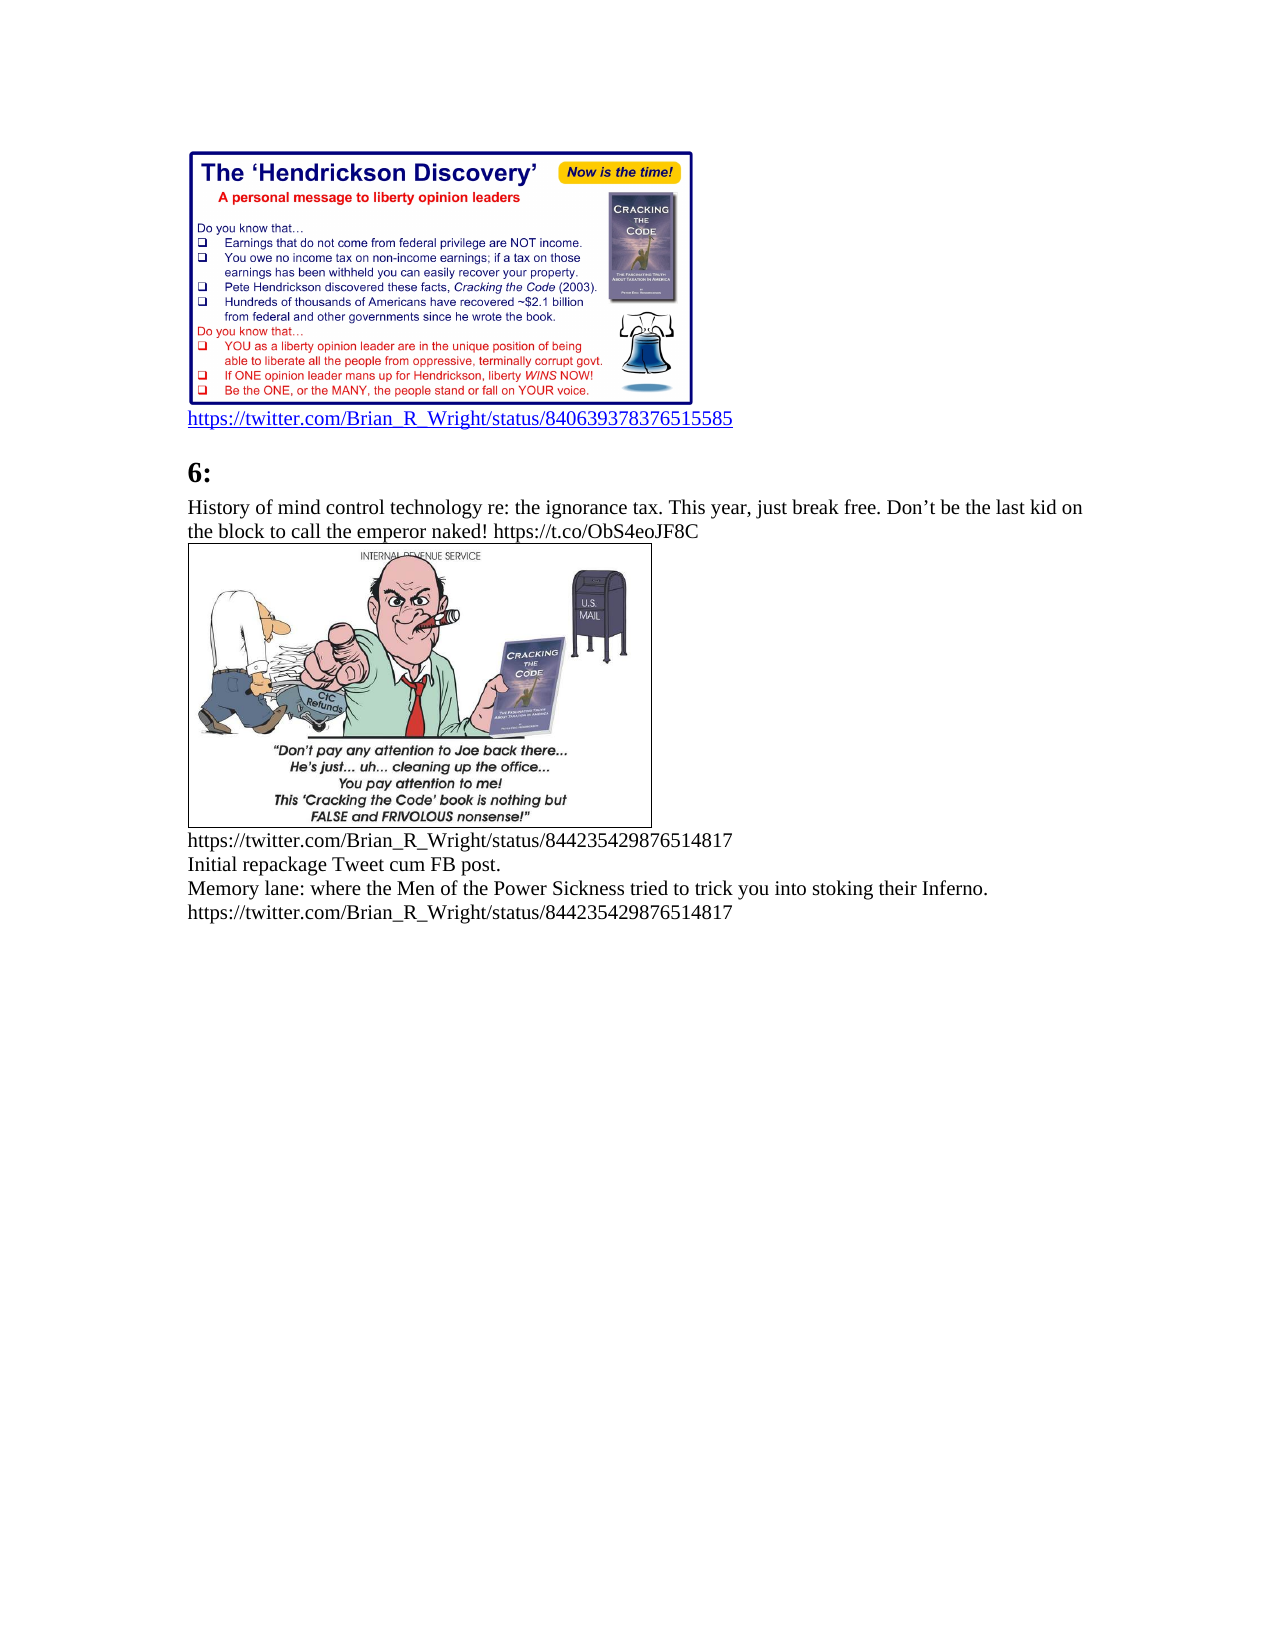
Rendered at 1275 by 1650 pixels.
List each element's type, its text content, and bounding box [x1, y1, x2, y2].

subtitle 6: [187, 455, 1087, 489]
text History of mind control technology re: the ignorance tax. This year, just break free. Don’t be the last kid on the block to call the emperor naked! https://t.co/ObS4eoJF8C [187, 495, 1087, 543]
text https://twitter.com/Brian_R_Wright/status/844235429876514817 [187, 828, 1087, 852]
picture [189, 544, 651, 827]
text Memory lane: where the Men of the Power Sickness tried to trick you into stoking their Inferno. https://twitter.com/Brian_R_Wright/status/844235429876514817 [187, 876, 1087, 924]
text https://twitter.com/Brian_R_Wright/status/840639378376515585 [187, 406, 1087, 430]
text Initial repackage Tweet cum FB post. [187, 852, 1087, 876]
picture [189, 151, 693, 405]
